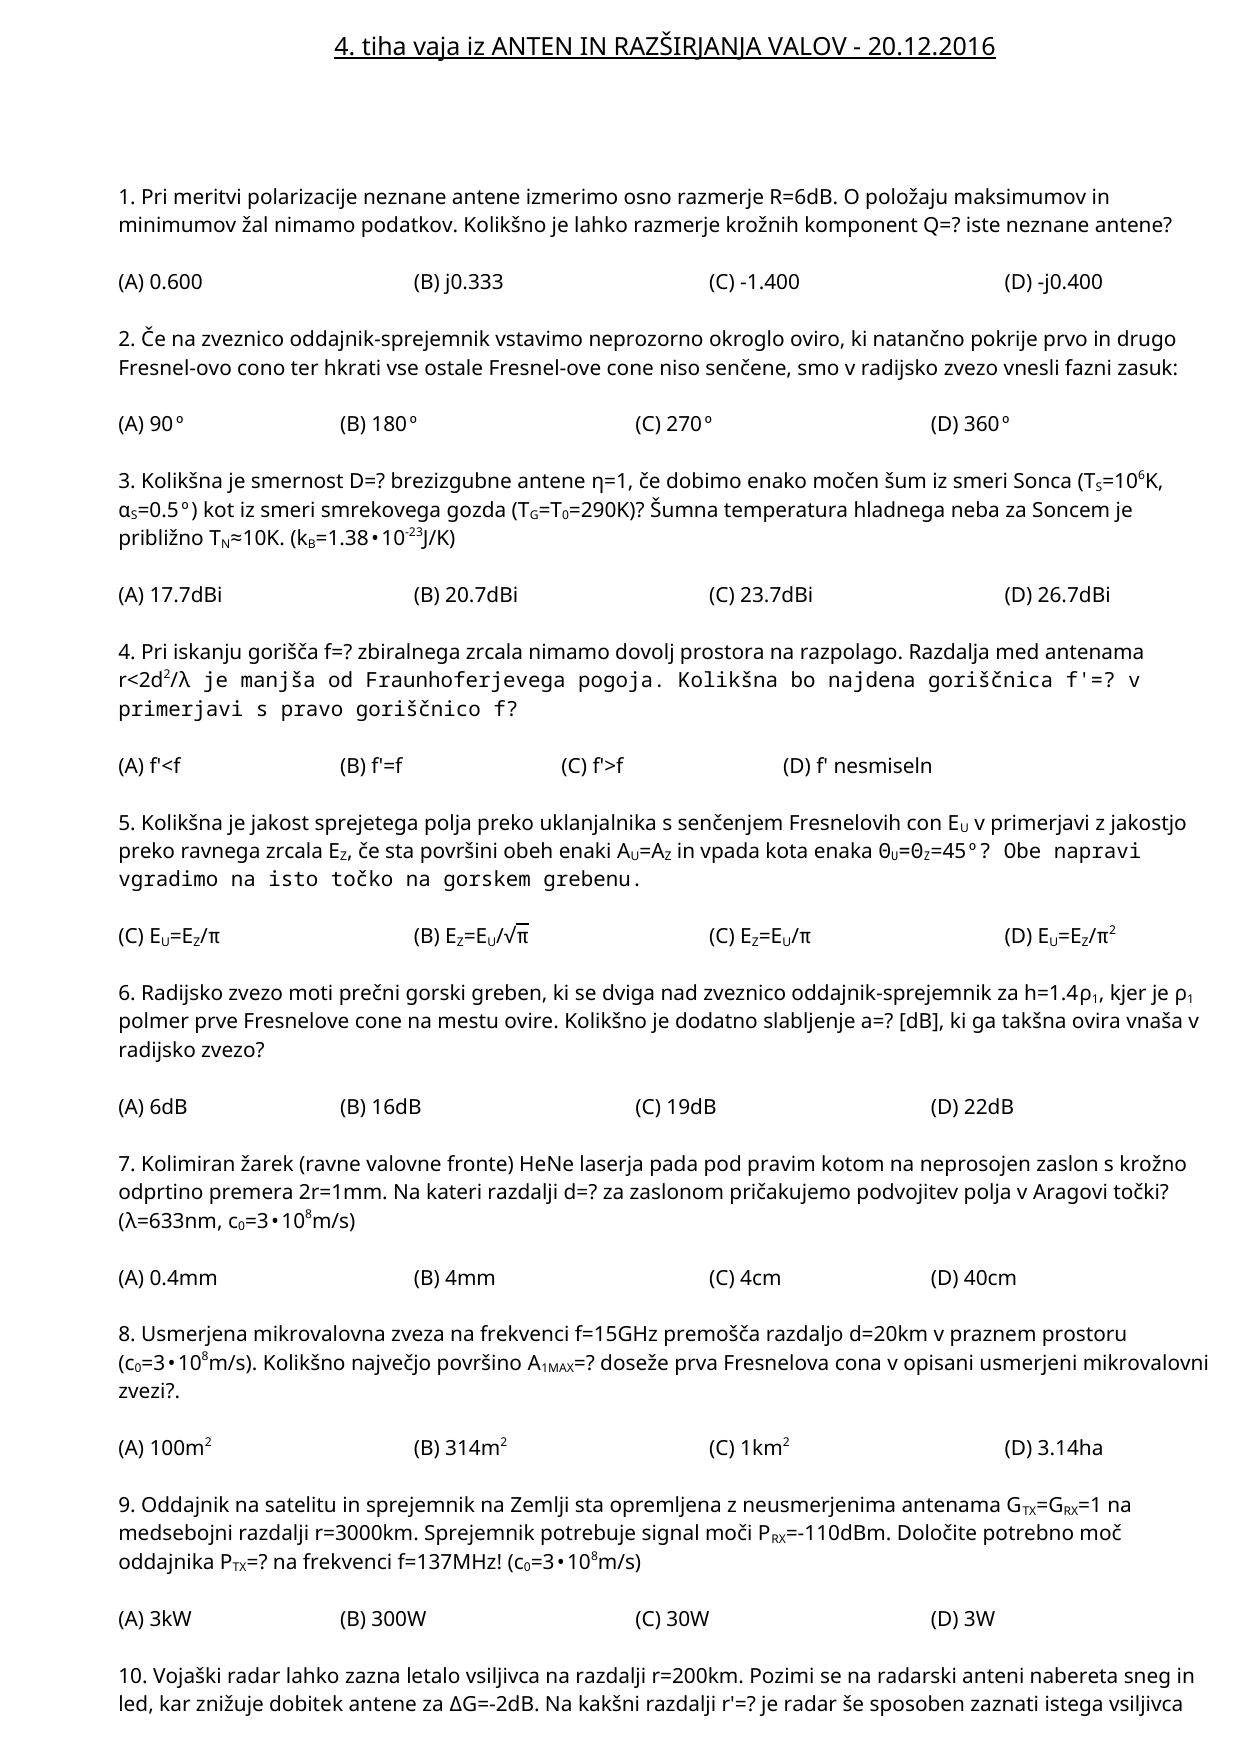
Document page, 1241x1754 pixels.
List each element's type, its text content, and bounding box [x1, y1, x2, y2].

text 2. Če na zveznico oddajnik-sprejemnik vstavimo neprozorno okroglo oviro, ki natančno pokrije prvo in drugo Fresnel-ovo cono ter hkrati vse ostale Fresnel-ove cone niso senčene, smo v radijsko zvezo vnesli fazni zasuk: [118, 324, 1212, 381]
text (A) 3kW (B) 300W (C) 30W (D) 3W [118, 1604, 1212, 1632]
text (A) 90º (B) 180º (C) 270º (D) 360º [118, 409, 1212, 438]
text (A) f'<f (B) f'=f (C) f'>f (D) f' nesmiseln [118, 751, 1212, 779]
text 4. Pri iskanju gorišča f=? zbiralnega zrcala nimamo dovolj prostora na razpolago. Razdalja med antenama r<2d2/λ je manjša od Fraunhoferjevega pogoja. Kolikšna bo najdena goriščnica f'=? v primerjavi s pravo goriščnico f? [118, 637, 1212, 722]
text 9. Oddajnik na satelitu in sprejemnik na Zemlji sta opremljena z neusmerjenima antenama GTX=GRX=1 na medsebojni razdalji r=3000km. Sprejemnik potrebuje signal moči PRX=-110dBm. Določite potrebno moč oddajnika PTX=? na frekvenci f=137MHz! (c0=3•108m/s) [118, 1490, 1212, 1575]
text 8. Usmerjena mikrovalovna zveza na frekvenci f=15GHz premošča razdaljo d=20km v praznem prostoru (c0=3•108m/s). Kolikšno največjo površino A1MAX=? doseže prva Fresnelova cona v opisani usmerjeni mikrovalovni zvezi?. [118, 1319, 1212, 1405]
text 1. Pri meritvi polarizacije neznane antene izmerimo osno razmerje R=6dB. O položaju maksimumov in minimumov žal nimamo podatkov. Kolikšno je lahko razmerje krožnih komponent Q=? iste neznane antene? [118, 182, 1212, 239]
text 4. tiha vaja iz ANTEN IN RAZŠIRJANJA VALOV - 20.12.2016 [118, 28, 1212, 63]
text (A) 17.7dBi (B) 20.7dBi (C) 23.7dBi (D) 26.7dBi [118, 580, 1212, 608]
text (A) 0.600 (B) j0.333 (C) -1.400 (D) -j0.400 [118, 267, 1212, 296]
text 10. Vojaški radar lahko zazna letalo vsiljivca na razdalji r=200km. Pozimi se na radarski anteni nabereta sneg in led, kar znižuje dobitek antene za ΔG=-2dB. Na kakšni razdalji r'=? je radar še sposoben zaznati istega vsiljivca [118, 1661, 1212, 1718]
text (A) 0.4mm (B) 4mm (C) 4cm (D) 40cm [118, 1263, 1212, 1291]
text (A) 6dB (B) 16dB (C) 19dB (D) 22dB [118, 1092, 1212, 1120]
text 5. Kolikšna je jakost sprejetega polja preko uklanjalnika s senčenjem Fresnelovih con EU v primerjavi z jakostjo preko ravnega zrcala EZ, če sta površini obeh enaki AU=AZ in vpada kota enaka ΘU=ΘZ=45º? Obe napravi vgradimo na isto točko na gorskem grebenu. [118, 808, 1212, 893]
text 6. Radijsko zvezo moti prečni gorski greben, ki se dviga nad zveznico oddajnik-sprejemnik za h=1.4ρ1, kjer je ρ1 polmer prve Fresnelove cone na mestu ovire. Kolikšno je dodatno slabljenje a=? [dB], ki ga takšna ovira vnaša v radijsko zvezo? [118, 978, 1212, 1063]
text (A) 100m2 (B) 314m2 (C) 1km2 (D) 3.14ha [118, 1433, 1212, 1462]
text 7. Kolimiran žarek (ravne valovne fronte) HeNe laserja pada pod pravim kotom na neprosojen zaslon s krožno odprtino premera 2r=1mm. Na kateri razdalji d=? za zaslonom pričakujemo podvojitev polja v Aragovi točki? (λ=633nm, c0=3•108m/s) [118, 1149, 1212, 1234]
text (C) EU=EZ/π (B) EZ=EU/√π (C) EZ=EU/π (D) EU=EZ/π2 [118, 921, 1212, 950]
text 3. Kolikšna je smernost D=? brezizgubne antene η=1, če dobimo enako močen šum iz smeri Sonca (TS=106K, αS=0.5º) kot iz smeri smrekovega gozda (TG=T0=290K)? Šumna temperatura hladnega neba za Soncem je približno TN≈10K. (kB=1.38•10-23J/K) [118, 466, 1212, 552]
